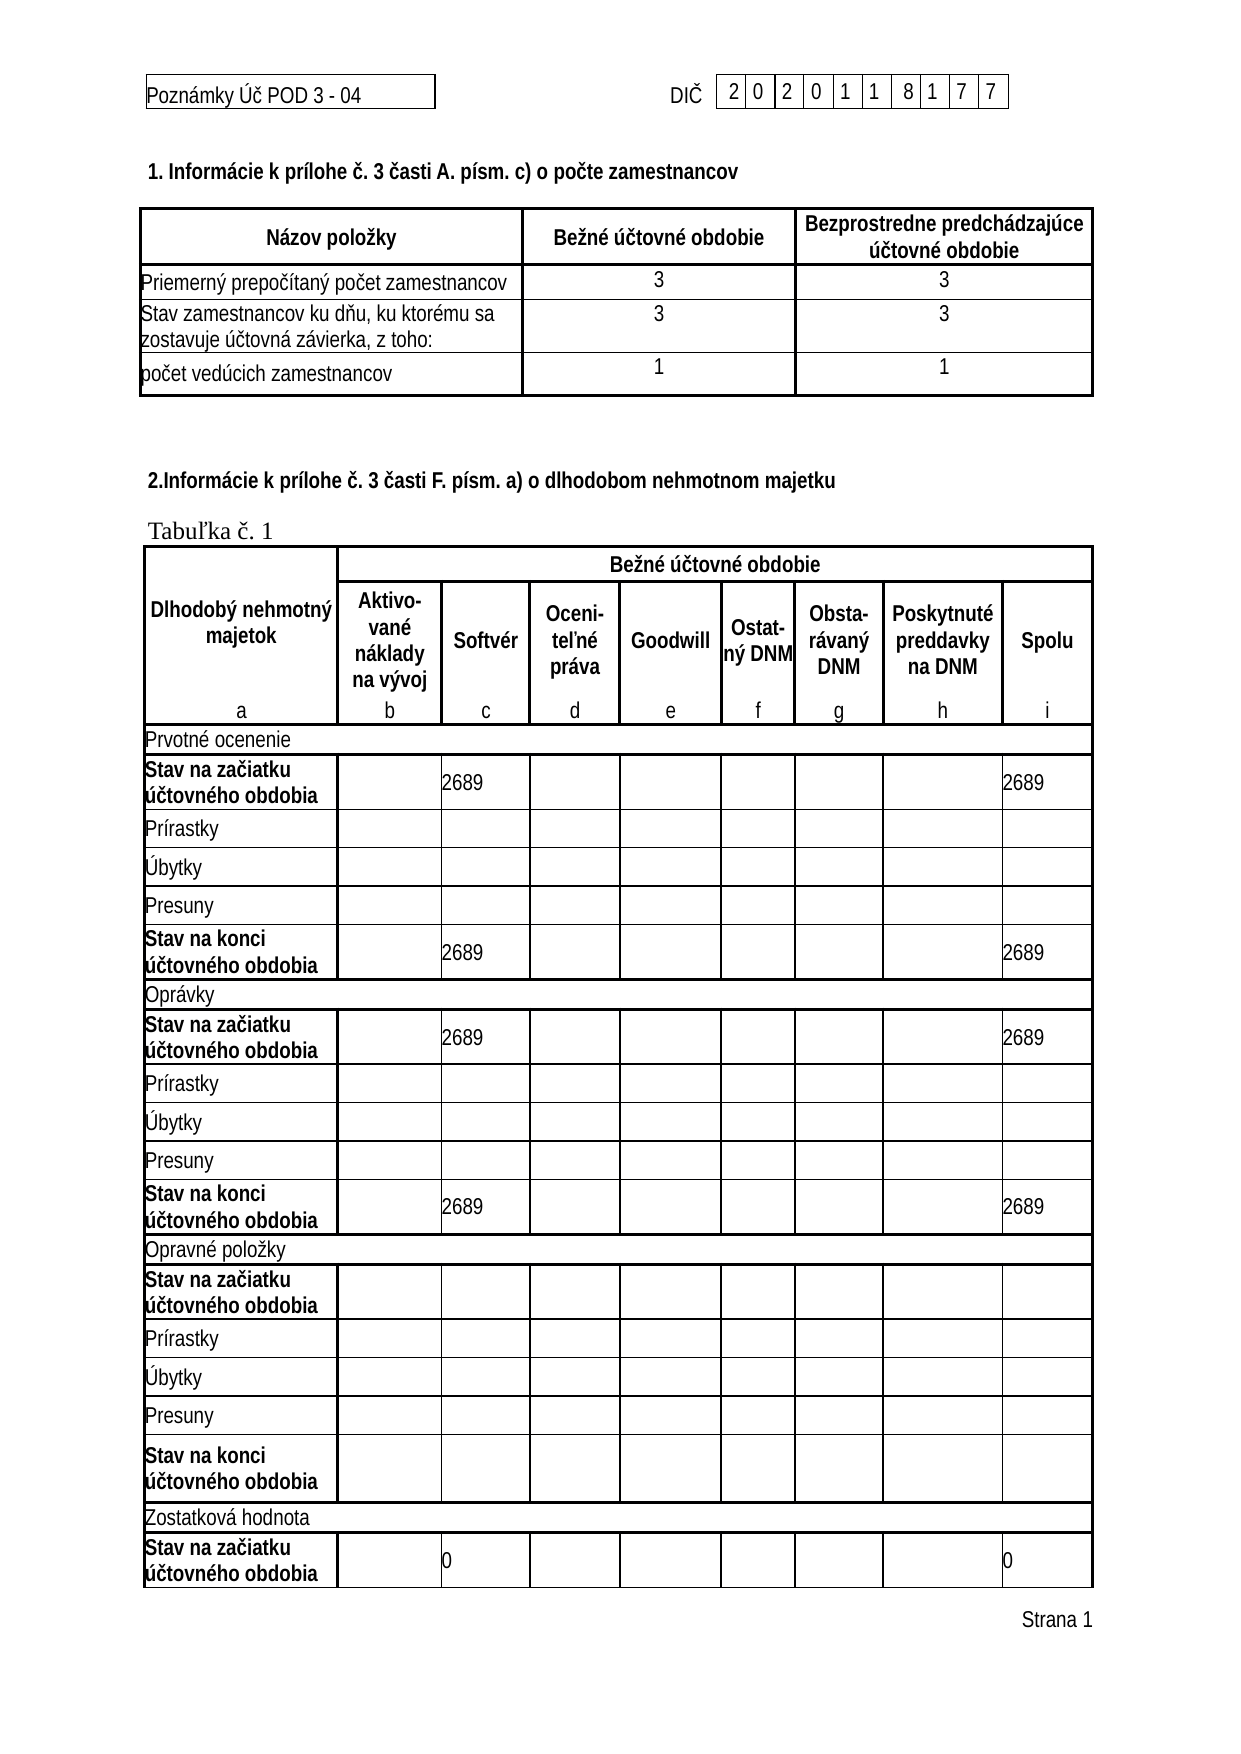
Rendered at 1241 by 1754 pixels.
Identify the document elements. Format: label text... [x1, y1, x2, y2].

table_cell Stav na konci účtovného obdobia [146, 1435, 336, 1501]
table_cell 2689 [1003, 925, 1091, 978]
table_cell Poskytnuté preddavky na DNM [885, 583, 1001, 697]
table_cell [722, 810, 794, 847]
table_cell [722, 1065, 794, 1102]
table_cell Stav na konci účtovného obdobia [146, 925, 336, 978]
table_cell 3 [524, 266, 794, 298]
table_cell [442, 1103, 529, 1140]
table_cell Oprávky [146, 981, 1091, 1007]
table_cell [531, 1180, 619, 1233]
table_cell 2689 [1003, 1011, 1091, 1063]
table_cell [722, 1266, 794, 1318]
table_cell [884, 1065, 1002, 1102]
table_cell Úbytky [146, 1358, 336, 1395]
table_cell [339, 1065, 441, 1102]
table_cell [339, 1397, 441, 1433]
table_cell [796, 1320, 882, 1357]
table_cell Priemerný prepočítaný počet zamestnancov [142, 266, 521, 298]
table_cell [442, 1142, 529, 1179]
table_cell [442, 887, 529, 924]
table_cell [442, 1065, 529, 1102]
table_cell 2689 [1003, 756, 1091, 808]
table_cell [621, 1266, 720, 1318]
table_cell [442, 1397, 529, 1433]
table_cell [442, 1435, 529, 1501]
table_cell [1003, 810, 1091, 847]
table_cell Presuny [146, 887, 336, 924]
table_cell [884, 1266, 1002, 1318]
table_cell [796, 1011, 882, 1063]
table_cell [884, 1358, 1002, 1395]
table_cell [339, 1358, 441, 1395]
table_cell [1003, 1065, 1091, 1102]
table_cell [621, 1065, 720, 1102]
table_cell [796, 1534, 882, 1587]
table_cell [884, 1103, 1002, 1140]
table_cell f [723, 697, 793, 723]
table_cell [531, 1397, 619, 1433]
table_cell 3 [797, 300, 1091, 352]
table_cell [796, 1397, 882, 1433]
table_cell [722, 1358, 794, 1395]
table_cell Prírastky [146, 1065, 336, 1102]
table_cell [621, 756, 720, 808]
table_cell [722, 756, 794, 808]
table_cell i [1004, 697, 1091, 723]
table_cell [722, 925, 794, 978]
table_cell [339, 925, 441, 978]
table_cell [796, 1266, 882, 1318]
table_cell Presuny [146, 1397, 336, 1433]
table_cell d [531, 697, 618, 723]
table_cell [884, 1142, 1002, 1179]
table_cell [884, 925, 1002, 978]
table_cell [621, 1435, 720, 1501]
table_cell [531, 1435, 619, 1501]
table_cell b [339, 697, 440, 723]
table_cell 3 [797, 266, 1091, 298]
table_cell Presuny [146, 1142, 336, 1179]
table_cell [339, 1534, 441, 1587]
table_header Bežné účtovné obdobie [339, 548, 1091, 580]
table_cell Aktivo-vané náklady na vývoj [339, 583, 440, 697]
table_cell [339, 810, 441, 847]
table_cell Opravné položky [146, 1236, 1091, 1262]
table_cell [531, 756, 619, 808]
table_cell [621, 1142, 720, 1179]
table_cell [884, 1435, 1002, 1501]
table_cell [621, 1320, 720, 1357]
table_cell [722, 1320, 794, 1357]
table_header Bezprostredne predchádzajúce účtovné obdobie [797, 210, 1091, 263]
table_cell [884, 1397, 1002, 1433]
list Informácie k prílohe č. 3 časti A. písm. c) o počte zamestnancov [148, 158, 1093, 184]
table_cell Stav na začiatku účtovného obdobia [146, 1266, 336, 1318]
table_cell [531, 1103, 619, 1140]
table_cell [796, 756, 882, 808]
table_cell [339, 848, 441, 885]
table_cell [1003, 848, 1091, 885]
table_cell [1003, 1266, 1091, 1318]
table_cell [339, 1142, 441, 1179]
table_cell [531, 1142, 619, 1179]
table_cell Goodwill [621, 583, 720, 697]
table_cell Prvotné ocenenie [146, 726, 1091, 753]
table_cell 2689 [442, 1011, 529, 1063]
table_cell g [796, 697, 882, 723]
table_cell a [146, 697, 336, 723]
table_cell [884, 887, 1002, 924]
table_cell [884, 1320, 1002, 1357]
table_cell [531, 1266, 619, 1318]
table_cell 3 [524, 300, 794, 352]
table_cell [1003, 1358, 1091, 1395]
table_cell 0 [1003, 1534, 1091, 1587]
table_cell [531, 810, 619, 847]
table_cell [796, 1103, 882, 1140]
table_cell [722, 887, 794, 924]
table_cell [621, 1534, 720, 1587]
table_cell Spolu [1004, 583, 1091, 697]
table_cell [796, 810, 882, 847]
table_cell c [443, 697, 528, 723]
table_cell 1 [797, 353, 1091, 394]
table_cell [722, 1180, 794, 1233]
table_cell [621, 1397, 720, 1433]
table_cell Úbytky [146, 1103, 336, 1140]
table_cell [339, 1180, 441, 1233]
table_cell Obsta- rávaný DNM [796, 583, 882, 697]
table_cell [442, 1320, 529, 1357]
table_cell [796, 848, 882, 885]
table_cell [884, 1011, 1002, 1063]
table_cell e [621, 697, 720, 723]
table_cell [796, 1358, 882, 1395]
table_header Dlhodobý nehmotný majetok [146, 548, 336, 697]
table_cell [884, 1180, 1002, 1233]
table_cell 2689 [442, 756, 529, 808]
text Tabuľka č. 1 [148, 516, 1093, 545]
table_cell [621, 1180, 720, 1233]
table_cell Stav na začiatku účtovného obdobia [146, 1011, 336, 1063]
table_cell počet vedúcich zamestnancov [142, 353, 521, 394]
table_cell [621, 925, 720, 978]
table_cell [339, 1266, 441, 1318]
table_cell [1003, 1435, 1091, 1501]
table_cell [621, 848, 720, 885]
table_cell [884, 810, 1002, 847]
table_cell Oceni-teľné práva [531, 583, 618, 697]
table_cell Stav na konci účtovného obdobia [146, 1180, 336, 1233]
table_cell [722, 1103, 794, 1140]
table_cell [531, 925, 619, 978]
table_cell [796, 925, 882, 978]
table_cell [884, 1534, 1002, 1587]
table_cell [621, 1011, 720, 1063]
table_cell [531, 848, 619, 885]
table_header Názov položky [142, 210, 521, 263]
table_cell 2689 [442, 1180, 529, 1233]
table_cell [1003, 887, 1091, 924]
table_cell Stav zamestnancov ku dňu, ku ktorému sa zostavuje účtovná závierka, z toho: [142, 300, 521, 352]
table_cell [621, 810, 720, 847]
table_cell 1 [524, 353, 794, 394]
table_cell Ostat-ný DNM [723, 583, 793, 697]
table_cell [722, 1435, 794, 1501]
table_cell [442, 1358, 529, 1395]
table_cell Stav na začiatku účtovného obdobia [146, 756, 336, 808]
table_header Bežné účtovné obdobie [524, 210, 794, 263]
table_cell [442, 848, 529, 885]
table_cell [722, 1397, 794, 1433]
table_cell h [885, 697, 1001, 723]
table_cell [339, 1103, 441, 1140]
table_cell [884, 756, 1002, 808]
table_cell [339, 756, 441, 808]
table_cell [722, 1142, 794, 1179]
table_cell [1003, 1103, 1091, 1140]
table_cell Softvér [443, 583, 528, 697]
table_cell [339, 1320, 441, 1357]
table_cell 2689 [442, 925, 529, 978]
table_cell [339, 1435, 441, 1501]
table_cell [722, 1534, 794, 1587]
table_cell [796, 1180, 882, 1233]
table_cell [722, 1011, 794, 1063]
table_cell [339, 1011, 441, 1063]
table_cell [1003, 1397, 1091, 1433]
table_cell [442, 1266, 529, 1318]
table_cell 2689 [1003, 1180, 1091, 1233]
table_cell [531, 1534, 619, 1587]
table_cell [531, 1011, 619, 1063]
table_cell [1003, 1320, 1091, 1357]
table_cell Úbytky [146, 848, 336, 885]
table_cell [1003, 1142, 1091, 1179]
table_cell [621, 1103, 720, 1140]
table_cell Prírastky [146, 1320, 336, 1357]
table_cell [796, 1065, 882, 1102]
table_cell [796, 1435, 882, 1501]
table_cell [621, 1358, 720, 1395]
table_cell [531, 1358, 619, 1395]
table_cell [722, 848, 794, 885]
table_cell [442, 810, 529, 847]
table_cell [884, 848, 1002, 885]
table_cell [796, 1142, 882, 1179]
table_cell [621, 887, 720, 924]
list Informácie k prílohe č. 3 časti F. písm. a) o dlhodobom nehmotnom majetku [148, 467, 1093, 493]
table_cell Prírastky [146, 810, 336, 847]
table_cell [796, 887, 882, 924]
table_cell Zostatková hodnota [146, 1504, 1091, 1531]
table_cell [531, 1320, 619, 1357]
table_cell [339, 887, 441, 924]
table_cell Stav na začiatku účtovného obdobia [146, 1534, 336, 1587]
table_cell 0 [442, 1534, 529, 1587]
table_cell [531, 887, 619, 924]
table_cell [531, 1065, 619, 1102]
